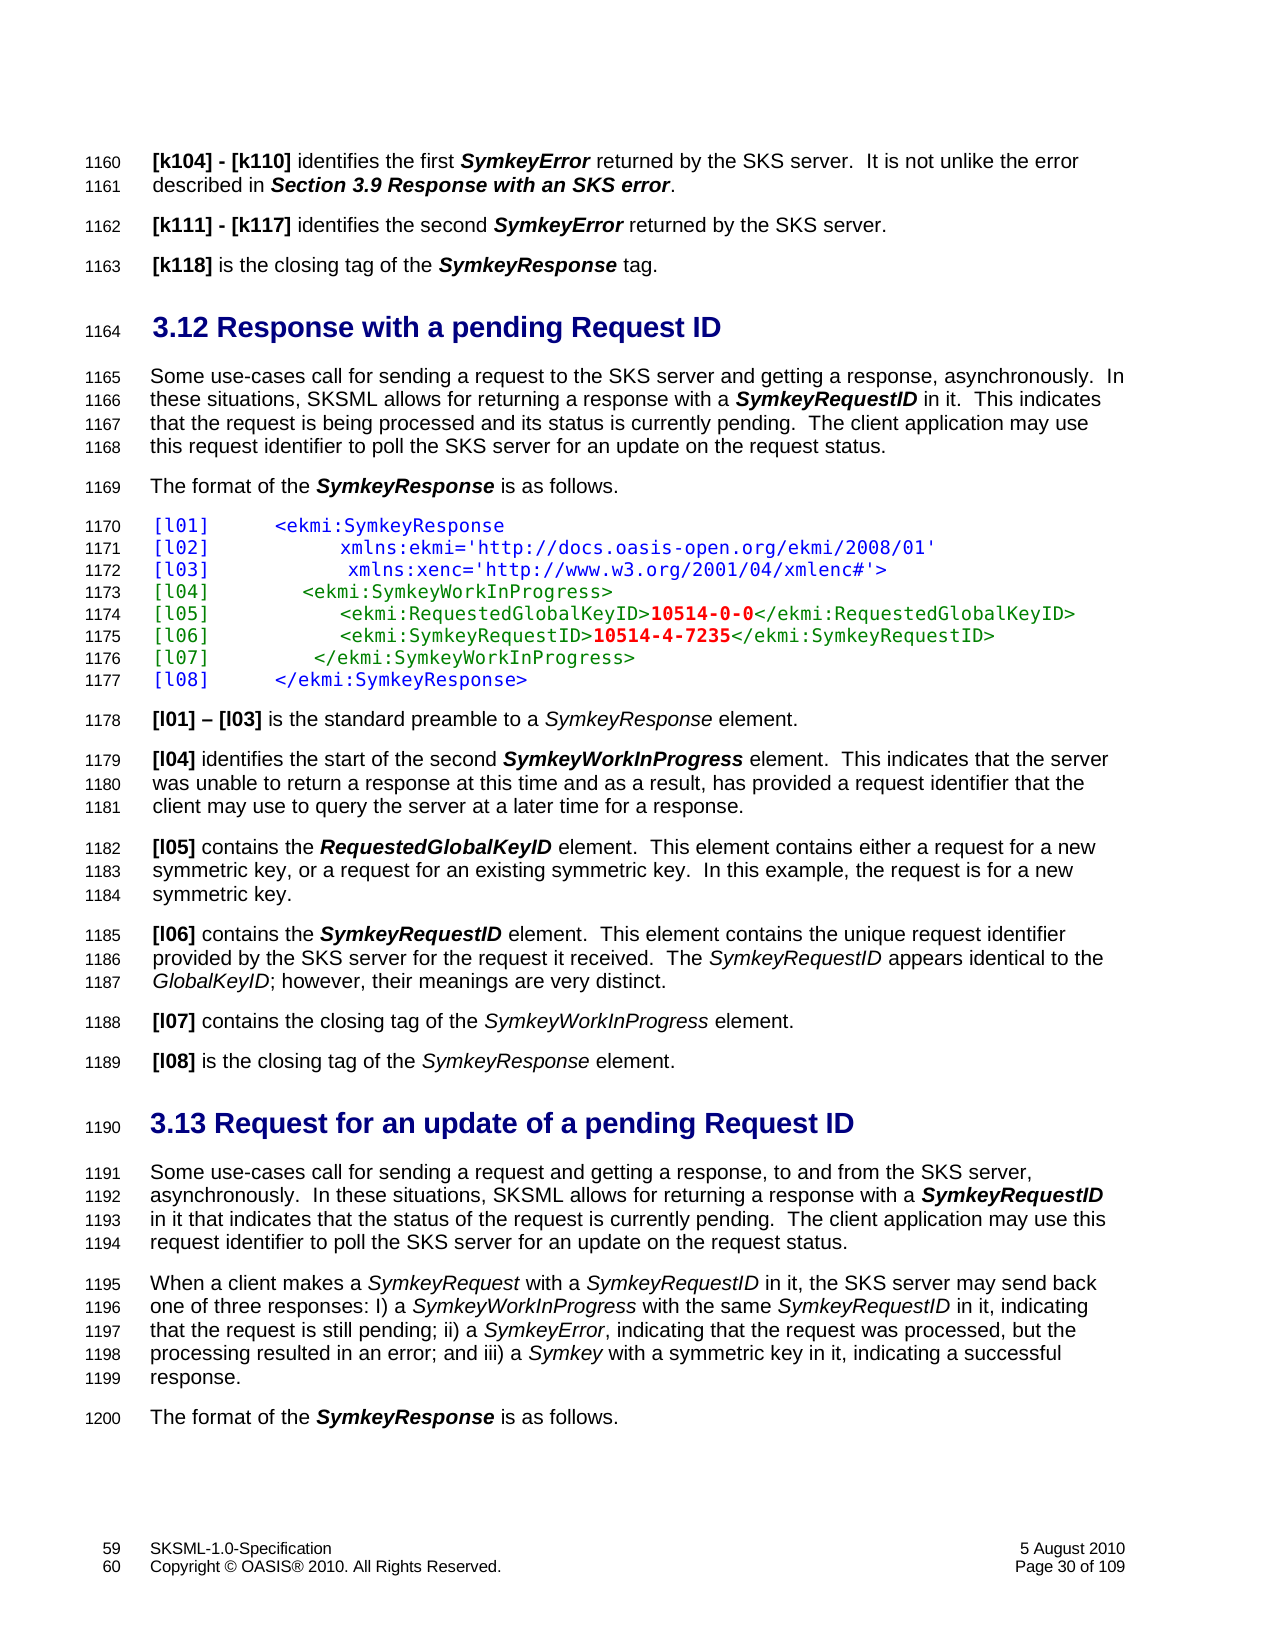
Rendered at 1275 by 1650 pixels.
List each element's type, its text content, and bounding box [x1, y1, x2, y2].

text Some use-cases call for sending a request and getting a response, to and from the SKS server, asynchronously. In these situations, SKSML allows for returning a response with a SymkeyRequestID in it that indicates that the status of the request is currently pending. The client application may use this request identifier to poll the SKS server for an update on the request status. [150, 1160, 1125, 1254]
text [l05] contains the RequestedGlobalKeyID element. This element contains either a request for a new symmetric key, or a request for an existing symmetric key. In this example, the request is for a new symmetric key. [152, 835, 1125, 906]
text [l04] identifies the start of the second SymkeyWorkInProgress element. This indicates that the server was unable to return a response at this time and as a result, has provided a request identifier that the client may use to query the server at a later time for a response. [152, 748, 1125, 818]
text Some use-cases call for sending a request to the SKS server and getting a response, asynchronously. In these situations, SKSML allows for returning a response with a SymkeyRequestID in it. This indicates that the request is being processed and its status is currently pending. The client application may use this request identifier to poll the SKS server for an update on the request status. [150, 364, 1125, 458]
text The format of the SymkeyResponse is as follows. [150, 1405, 1125, 1429]
text The format of the SymkeyResponse is as follows. [150, 475, 1125, 498]
text [l01] – [l03] is the standard preamble to a SymkeyResponse element. [152, 708, 1125, 731]
text [l07] contains the closing tag of the SymkeyWorkInProgress element. [152, 1010, 1125, 1033]
subtitle Request for an update of a pending Request ID [150, 1107, 1125, 1139]
text [k118] is the closing tag of the SymkeyResponse tag. [152, 254, 1125, 277]
text [k104] - [k110] identifies the first SymkeyError returned by the SKS server. It is not unlike the error described in Section 3.9 Response with an SKS error. [152, 150, 1125, 197]
subtitle Response with a pending Request ID [152, 311, 1125, 343]
text [l08] is the closing tag of the SymkeyResponse element. [152, 1050, 1125, 1073]
text [l01] <ekmi:SymkeyResponse [l02] xmlns:ekmi='http://docs.oasis-open.org/ekmi/2008/01' [l03] xmlns:xenc='http://www.w3.org/2001/04/xmlenc#'> [l04] <ekmi:SymkeyWorkInProgress> [l05] <ekmi:RequestedGlobalKeyID>10514-0-0</ekmi:RequestedGlobalKeyID> [l06] <ekmi:SymkeyRequestID>10514-4-7235</ekmi:SymkeyRequestID> [l07] </ekmi:SymkeyWorkInProgress> [l08] </ekmi:SymkeyResponse> [152, 515, 1125, 691]
text [l06] contains the SymkeyRequestID element. This element contains the unique request identifier provided by the SKS server for the request it received. The SymkeyRequestID appears identical to the GlobalKeyID; however, their meanings are very distinct. [152, 922, 1125, 993]
text [k111] - [k117] identifies the second SymkeyError returned by the SKS server. [152, 214, 1125, 237]
text When a client makes a SymkeyRequest with a SymkeyRequestID in it, the SKS server may send back one of three responses: I) a SymkeyWorkInProgress with the same SymkeyRequestID in it, indicating that the request is still pending; ii) a SymkeyError, indicating that the request was processed, but the processing resulted in an error; and iii) a Symkey with a symmetric key in it, indicating a successful response. [150, 1271, 1125, 1389]
